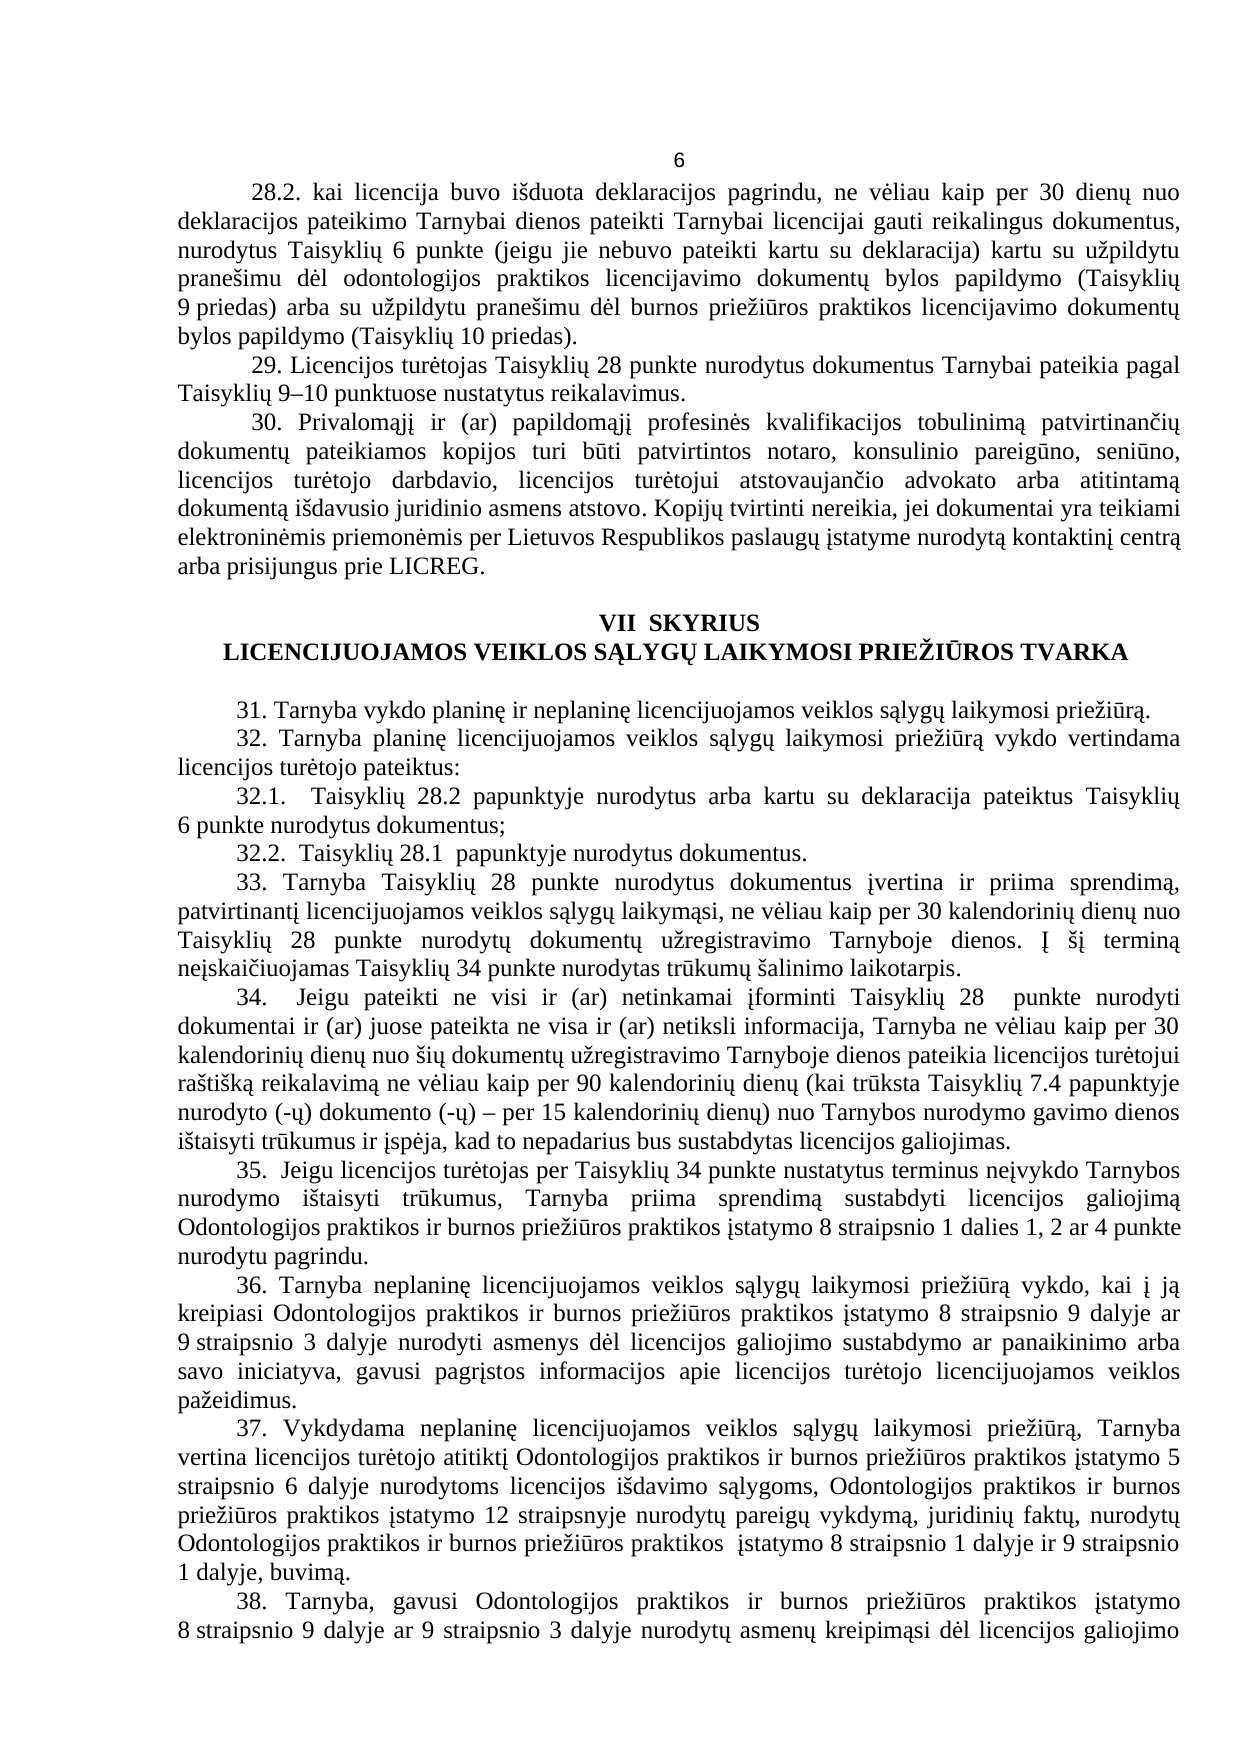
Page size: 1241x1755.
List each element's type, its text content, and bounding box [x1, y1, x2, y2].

text LICENCIJUOJAMOS VEIKLOS SĄLYGŲ LAIKYMOSI PRIEŽIŪROS TVARKA [177, 637, 1181, 666]
text VII skyrius [177, 608, 1181, 637]
text 33. Tarnyba Taisyklių 28 punkte nurodytus dokumentus įvertina ir priima sprendimą, patvirtinantį licencijuojamos veiklos sąlygų laikymąsi, ne vėliau kaip per 30 kalendorinių dienų nuo Taisyklių 28 punkte nurodytų dokumentų užregistravimo Tarnyboje dienos. Į šį terminą neįskaičiuojamas Taisyklių 34 punkte nurodytas trūkumų šalinimo laikotarpis. [177, 867, 1181, 982]
text 35. Jeigu licencijos turėtojas per Taisyklių 34 punkte nustatytus terminus neįvykdo Tarnybos nurodymo ištaisyti trūkumus, Tarnyba priima sprendimą sustabdyti licencijos galiojimą Odontologijos praktikos ir burnos priežiūros praktikos įstatymo 8 straipsnio 1 dalies 1, 2 ar 4 punkte nurodytu pagrindu. [177, 1155, 1181, 1270]
text 30. Privalomąjį ir (ar) papildomąjį profesinės kvalifikacijos tobulinimą patvirtinančių dokumentų pateikiamos kopijos turi būti patvirtintos notaro, konsulinio pareigūno, seniūno, licencijos turėtojo darbdavio, licencijos turėtojui atstovaujančio advokato arba atitintamą dokumentą išdavusio juridinio asmens atstovo. Kopijų tvirtinti nereikia, jei dokumentai yra teikiami elektroninėmis priemonėmis per Lietuvos Respublikos paslaugų įstatyme nurodytą kontaktinį centrą arba prisijungus prie LICREG. [177, 407, 1181, 580]
text 32.2. Taisyklių 28.1 papunktyje nurodytus dokumentus. [177, 838, 1181, 867]
text 29. Licencijos turėtojas Taisyklių 28 punkte nurodytus dokumentus Tarnybai pateikia pagal Taisyklių 9–10 punktuose nustatytus reikalavimus. [177, 350, 1181, 407]
text 32.1. Taisyklių 28.2 papunktyje nurodytus arba kartu su deklaracija pateiktus Taisyklių 6 punkte nurodytus dokumentus; [177, 781, 1181, 838]
text 34. Jeigu pateikti ne visi ir (ar) netinkamai įforminti Taisyklių 28 punkte nurodyti dokumentai ir (ar) juose pateikta ne visa ir (ar) netiksli informacija, Tarnyba ne vėliau kaip per 30 kalendorinių dienų nuo šių dokumentų užregistravimo Tarnyboje dienos pateikia licencijos turėtojui raštišką reikalavimą ne vėliau kaip per 90 kalendorinių dienų (kai trūksta Taisyklių 7.4 papunktyje nurodyto (-ų) dokumento (-ų) – per 15 kalendorinių dienų) nuo Tarnybos nurodymo gavimo dienos ištaisyti trūkumus ir įspėja, kad to nepadarius bus sustabdytas licencijos galiojimas. [177, 982, 1181, 1155]
text 28.2. kai licencija buvo išduota deklaracijos pagrindu, ne vėliau kaip per 30 dienų nuo deklaracijos pateikimo Tarnybai dienos pateikti Tarnybai licencijai gauti reikalingus dokumentus, nurodytus Taisyklių 6 punkte (jeigu jie nebuvo pateikti kartu su deklaracija) kartu su užpildytu pranešimu dėl odontologijos praktikos licencijavimo dokumentų bylos papildymo (Taisyklių 9 priedas) arba su užpildytu pranešimu dėl burnos priežiūros praktikos licencijavimo dokumentų bylos papildymo (Taisyklių 10 priedas). [177, 177, 1181, 350]
text 36. Tarnyba neplaninę licencijuojamos veiklos sąlygų laikymosi priežiūrą vykdo, kai į ją kreipiasi Odontologijos praktikos ir burnos priežiūros praktikos įstatymo 8 straipsnio 9 dalyje ar 9 straipsnio 3 dalyje nurodyti asmenys dėl licencijos galiojimo sustabdymo ar panaikinimo arba savo iniciatyva, gavusi pagrįstos informacijos apie licencijos turėtojo licencijuojamos veiklos pažeidimus. [177, 1270, 1181, 1413]
text 32. Tarnyba planinę licencijuojamos veiklos sąlygų laikymosi priežiūrą vykdo vertindama licencijos turėtojo pateiktus: [177, 723, 1181, 781]
text 37. Vykdydama neplaninę licencijuojamos veiklos sąlygų laikymosi priežiūrą, Tarnyba vertina licencijos turėtojo atitiktį Odontologijos praktikos ir burnos priežiūros praktikos įstatymo 5 straipsnio 6 dalyje nurodytoms licencijos išdavimo sąlygoms, Odontologijos praktikos ir burnos priežiūros praktikos įstatymo 12 straipsnyje nurodytų pareigų vykdymą, juridinių faktų, nurodytų Odontologijos praktikos ir burnos priežiūros praktikos įstatymo 8 straipsnio 1 dalyje ir 9 straipsnio 1 dalyje, buvimą. [177, 1413, 1181, 1586]
text 31. Tarnyba vykdo planinę ir neplaninę licencijuojamos veiklos sąlygų laikymosi priežiūrą. [177, 695, 1181, 723]
text 38. Tarnyba, gavusi Odontologijos praktikos ir burnos priežiūros praktikos įstatymo 8 straipsnio 9 dalyje ar 9 straipsnio 3 dalyje nurodytų asmenų kreipimąsi dėl licencijos galiojimo [177, 1586, 1181, 1643]
